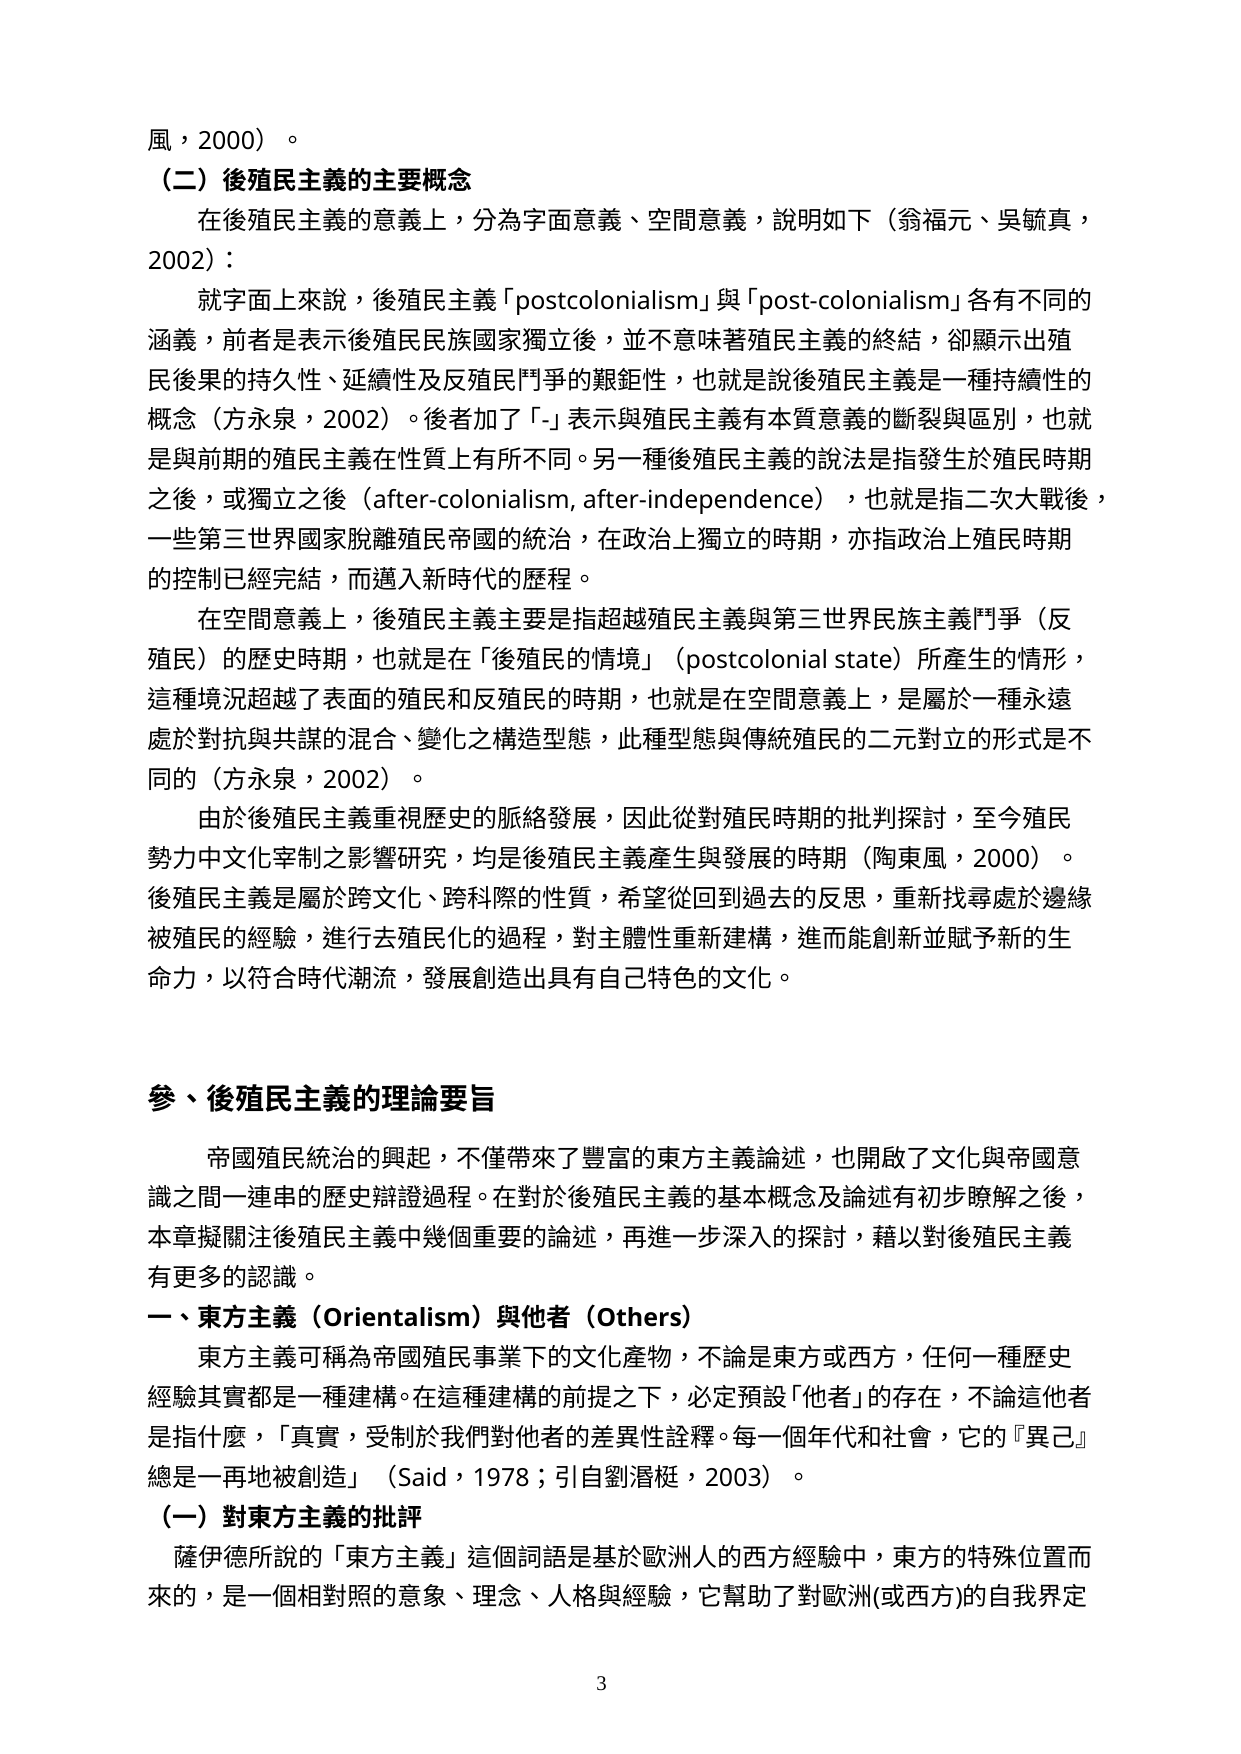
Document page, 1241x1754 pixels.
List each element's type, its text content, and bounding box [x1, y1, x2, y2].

text 一、東方主義（Orientalism）與他者（Others） [148, 1296, 1092, 1336]
text 東方主義可稱為帝國殖民事業下的文化產物，不論是東方或西方，任何一種歷史經驗其實都是一種建構。在這種建構的前提之下，必定預設「他者」的存在，不論這他者是指什麼，「真實，受制於我們對他者的差異性詮釋。每一個年代和社會，它的『異己』總是一再地被創造」（Said，1978；引自劉湣梃，2003）。 [148, 1336, 1092, 1495]
text 薩伊德所說的「東方主義」這個詞語是基於歐洲人的西方經驗中，東方的特殊位置而來的，是一個相對照的意象、理念、人格與經驗，它幫助了對歐洲(或西方)的自我界定(王志弘等，1999)。薩伊德以傅科關於話語與權力的理論用以分析自殖民時代以來關於東方的知識，指出東方是被置於西方文化權力的話語下，「東方主義是一種支配、重構東方並對之行使權力的西方文體」。也就是說，東方在「東方主義」的話語中被他者化了，成為被批判、被研究、被描寫的對象，以確證西方的自我(陶東風，2000)。 [148, 1535, 1092, 1615]
text 由於後殖民主義重視歷史的脈絡發展，因此從對殖民時期的批判探討，至今殖民勢力中文化宰制之影響研究，均是後殖民主義產生與發展的時期（陶東風，2000）。後殖民主義是屬於跨文化、跨科際的性質，希望從回到過去的反思，重新找尋處於邊緣、被殖民的經驗，進行去殖民化的過程，對主體性重新建構，進而能創新並賦予新的生命力，以符合時代潮流，發展創造出具有自己特色的文化。 [148, 797, 1092, 997]
text 在後殖民主義的意義上，分為字面意義、空間意義，說明如下（翁福元、吳毓真，2002）： [148, 199, 1092, 278]
text （二）後殖民主義的主要概念 [148, 159, 1092, 199]
text 參、後殖民主義的理論要旨 [148, 1056, 1092, 1136]
text 帝國殖民統治的興起，不僅帶來了豐富的東方主義論述，也開啟了文化與帝國意識之間一連串的歷史辯證過程。在對於後殖民主義的基本概念及論述有初步瞭解之後，本章擬關注後殖民主義中幾個重要的論述，再進一步深入的探討，藉以對後殖民主義有更多的認識。 [148, 1136, 1092, 1296]
text 風，2000）。 [148, 119, 1092, 159]
text （一）對東方主義的批評 [148, 1495, 1092, 1535]
text 在空間意義上，後殖民主義主要是指超越殖民主義與第三世界民族主義鬥爭（反殖民）的歷史時期，也就是在「後殖民的情境」（postcolonial state）所產生的情形，這種境況超越了表面的殖民和反殖民的時期，也就是在空間意義上，是屬於一種永遠處於對抗與共謀的混合、變化之構造型態，此種型態與傳統殖民的二元對立的形式是不同的（方永泉，2002）。 [148, 598, 1092, 797]
text 就字面上來說，後殖民主義「postcolonialism」與「post-colonialism」各有不同的涵義，前者是表示後殖民民族國家獨立後，並不意味著殖民主義的終結，卻顯示出殖民後果的持久性、延續性及反殖民鬥爭的艱鉅性，也就是說後殖民主義是一種持續性的概念（方永泉，2002）。後者加了「-」表示與殖民主義有本質意義的斷裂與區別，也就是與前期的殖民主義在性質上有所不同。另一種後殖民主義的說法是指發生於殖民時期之後，或獨立之後（after-colonialism, after-independence），也就是指二次大戰後，一些第三世界國家脫離殖民帝國的統治，在政治上獨立的時期，亦指政治上殖民時期的控制已經完結，而邁入新時代的歷程。 [148, 278, 1092, 598]
